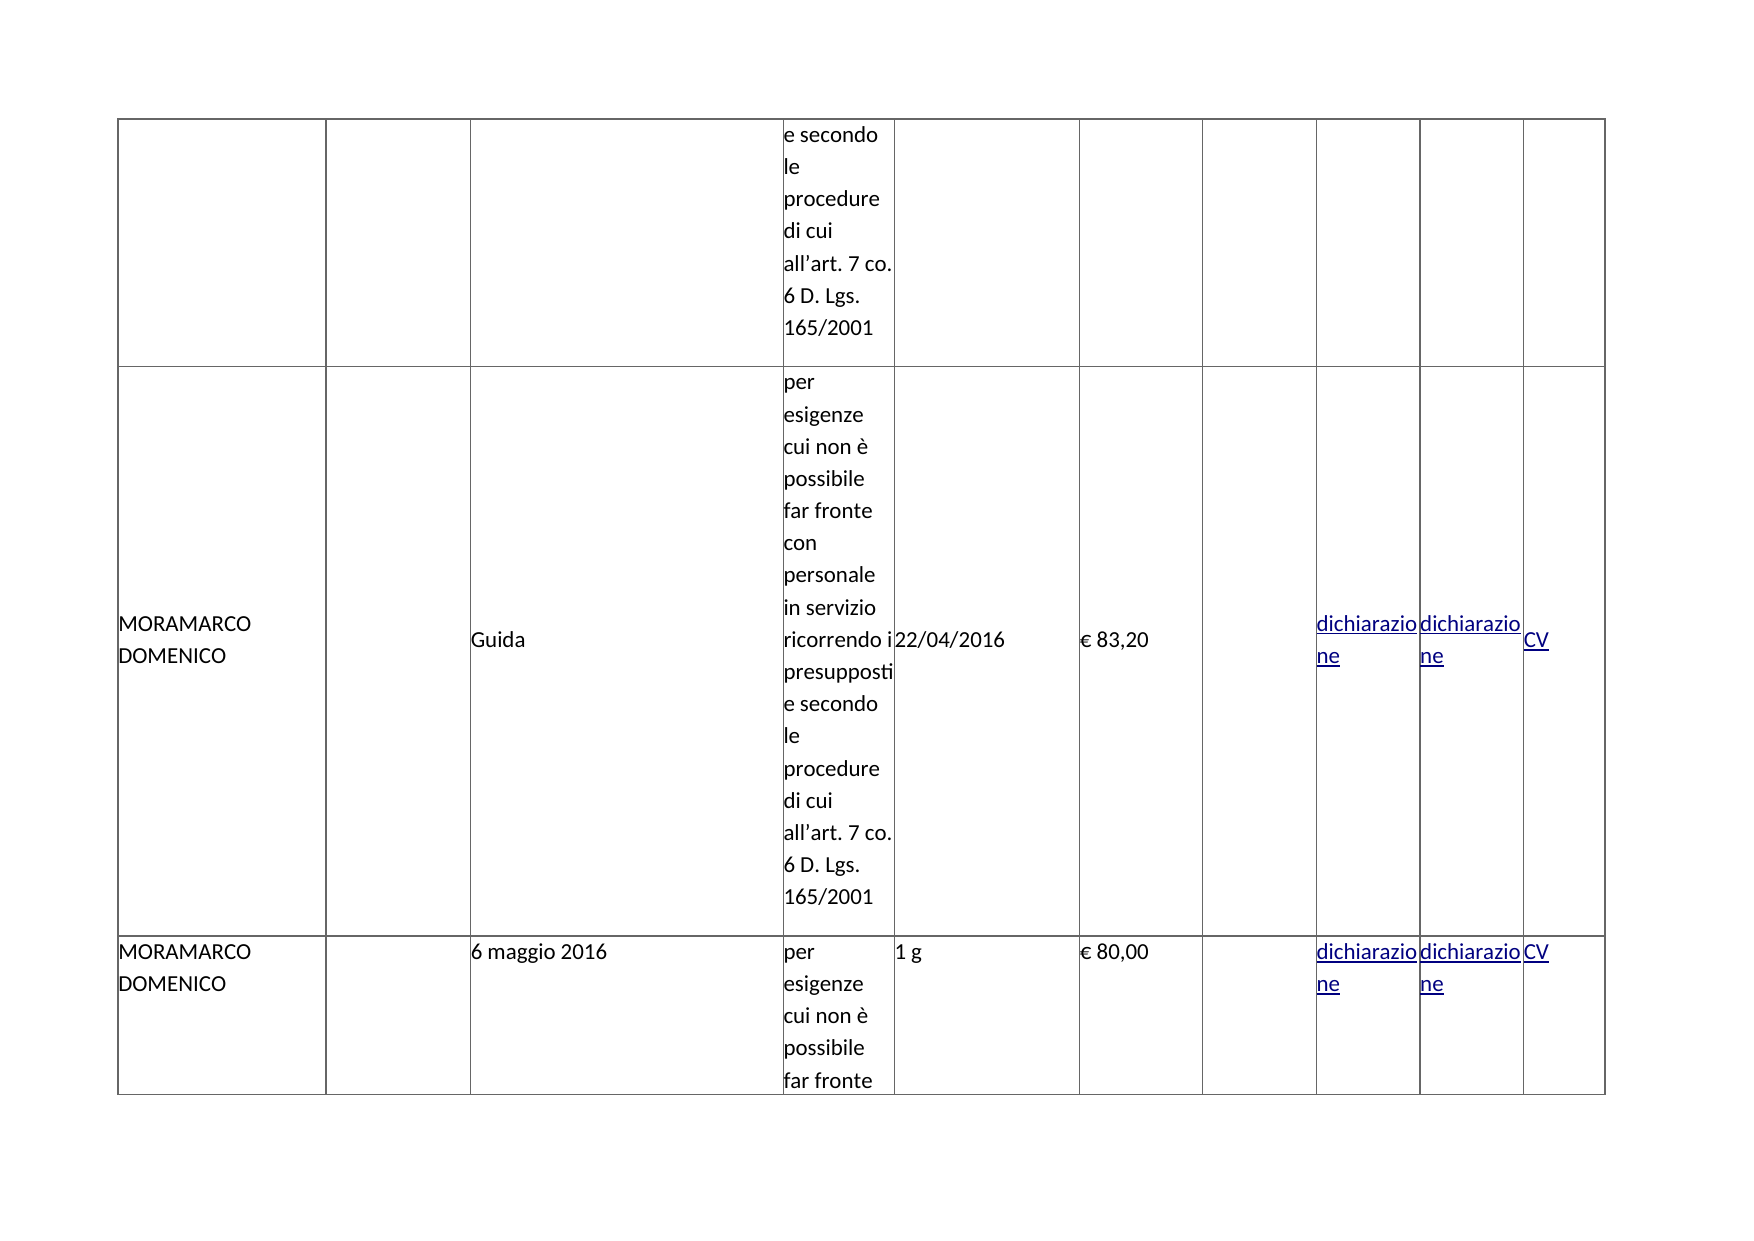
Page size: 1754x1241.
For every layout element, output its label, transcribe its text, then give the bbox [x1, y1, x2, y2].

table_cell 22/04/2016 [895, 367, 1079, 935]
table_cell dichiarazione [1317, 367, 1419, 935]
table_cell per esigenze cui non è possibile far fronte con personale in servizio ricorrendo i presupposti e secondo le procedure di cui all’art. 7 co. 6 D. Lgs. 165/2001 [784, 367, 894, 935]
table_cell [327, 367, 470, 935]
table_cell CV [1524, 367, 1604, 935]
table_cell € 80,00 [1080, 937, 1202, 1094]
table_cell [1317, 120, 1419, 366]
table_cell [1203, 120, 1316, 366]
table_cell [119, 120, 325, 366]
table_cell per esigenze cui non è possibile far fronte [784, 937, 894, 1094]
table_cell € 83,20 [1080, 367, 1202, 935]
table_cell [895, 120, 1079, 366]
table_cell CV [1524, 937, 1604, 1094]
table_cell [1203, 367, 1316, 935]
table_cell [471, 120, 783, 366]
table_cell [327, 937, 470, 1094]
table_cell [327, 120, 470, 366]
table_cell dichiarazione [1421, 367, 1523, 935]
table_cell Guida [471, 367, 783, 935]
table_cell dichiarazione [1317, 937, 1419, 1094]
table_cell dichiarazione [1421, 937, 1523, 1094]
table_cell 1 g [895, 937, 1079, 1094]
table_cell [1203, 937, 1316, 1094]
table_cell [1080, 120, 1202, 366]
table_cell MORAMARCO DOMENICO [119, 367, 325, 935]
table_cell e secondo le procedure di cui all’art. 7 co. 6 D. Lgs. 165/2001 [784, 120, 894, 366]
table_cell [1524, 120, 1604, 366]
table_cell 6 maggio 2016 [471, 937, 783, 1094]
table_cell [1421, 120, 1523, 366]
table_cell MORAMARCO DOMENICO [119, 937, 325, 1094]
